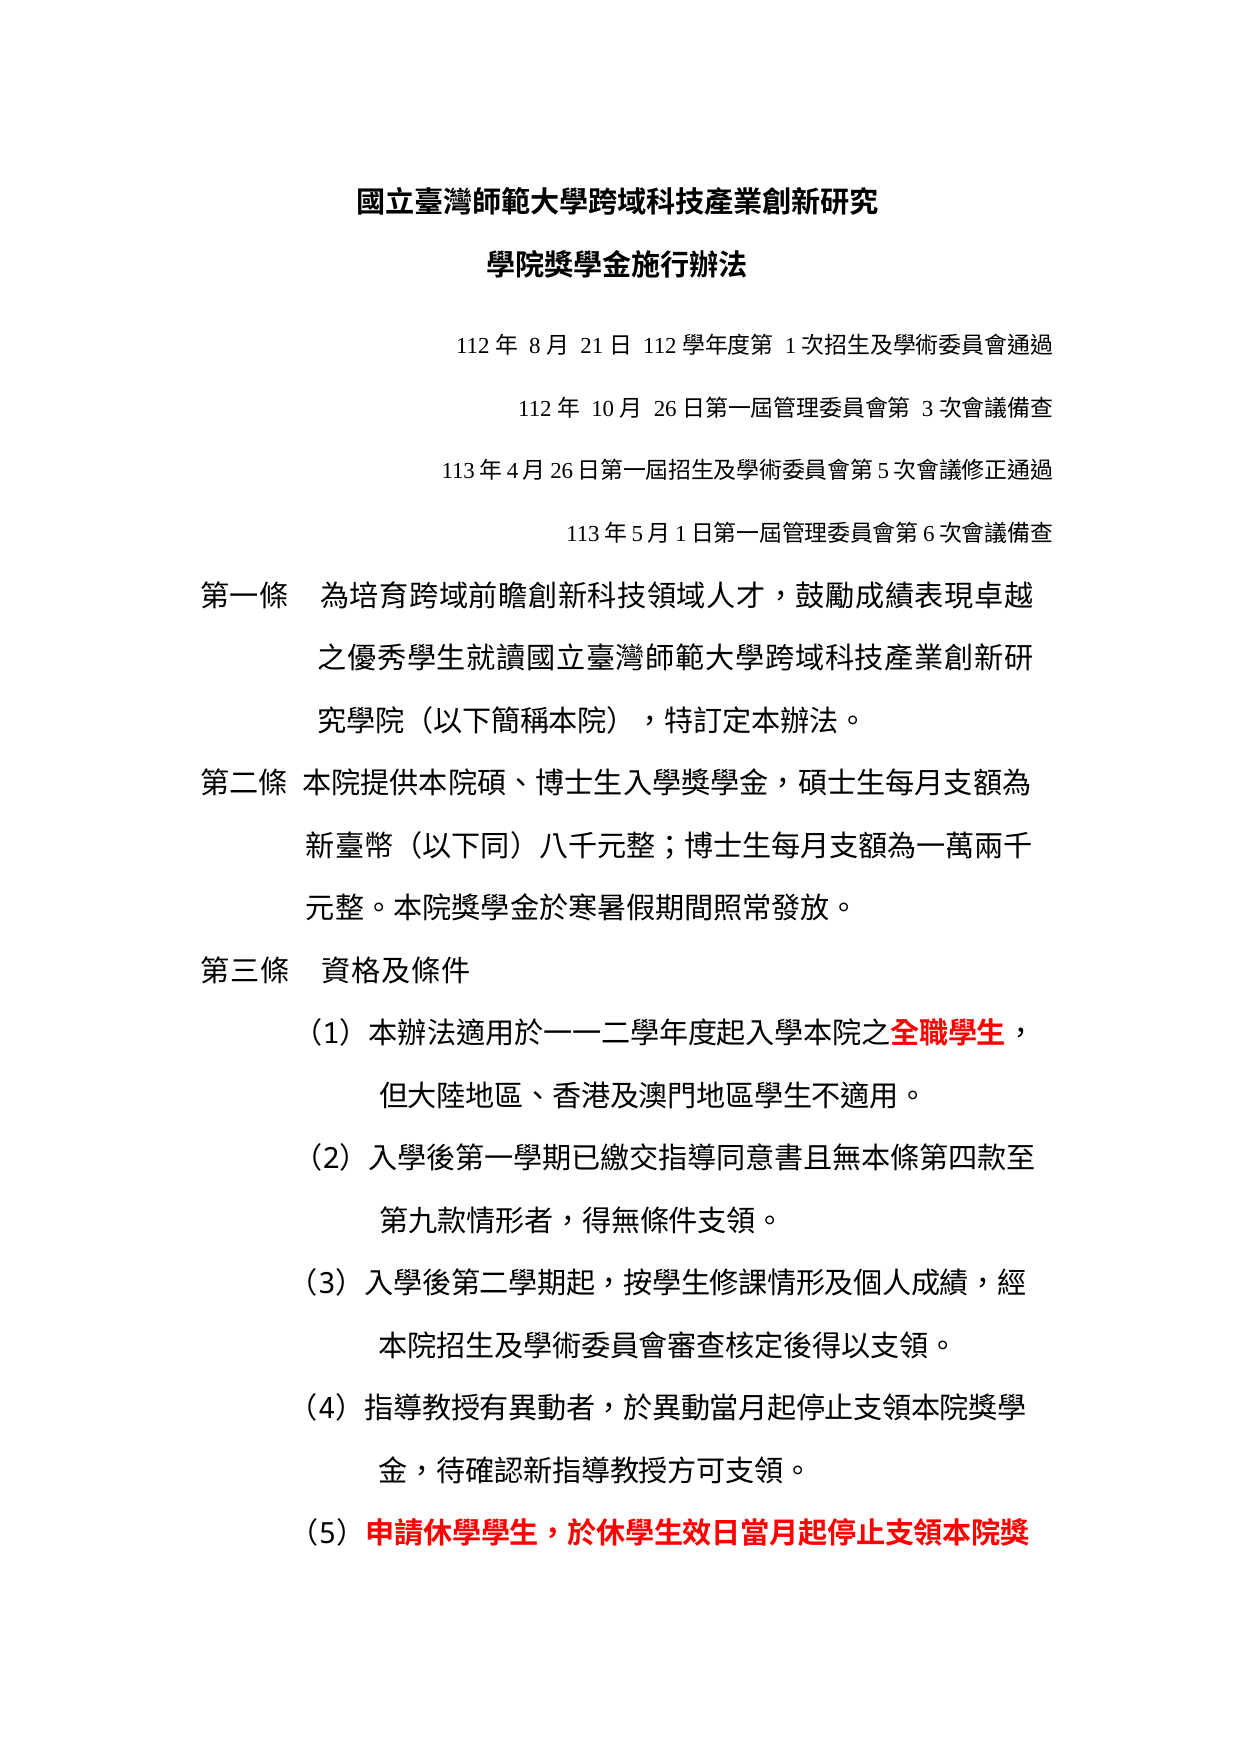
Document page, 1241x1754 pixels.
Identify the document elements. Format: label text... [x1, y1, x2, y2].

text 113年4月26日第一屆招生及學術委員會第5次會議修正通過 [187, 427, 1053, 489]
text 金，待確認新指導教授方可支領。 [289, 1427, 1053, 1489]
list 申請休學學生，於休學生效日當月起停止支領本院獎 [187, 1489, 1053, 1552]
text 第一條 為培育跨域前瞻創新科技領域人才，鼓勵成績表現卓越之優秀學生就讀國立臺灣師範大學跨域科技產業創新研究學院（以下簡稱本院），特訂定本辦法。 [200, 552, 1034, 739]
text 元整。本院獎學金於寒暑假期間照常發放。 [200, 864, 1034, 927]
list 指導教授有異動者，於異動當月起停止支領本院獎學 [187, 1364, 1053, 1427]
text 113年5月1日第一屆管理委員會第6次會議備查 [187, 489, 1053, 552]
text 112 年 10 月 26 日第一屆管理委員會第 3 次會議備查 [187, 364, 1053, 427]
text 國立臺灣師範大學跨域科技產業創新研究 [341, 158, 894, 221]
text 第三條 資格及條件 [200, 927, 1053, 989]
text 學院獎學金施行辦法 [341, 221, 894, 283]
text 本院招生及學術委員會審查核定後得以支領。 [289, 1302, 1053, 1364]
text 但大陸地區、香港及澳門地區學生不適用。 [293, 1052, 1053, 1114]
list 入學後第二學期起，按學生修課情形及個人成績，經 [187, 1239, 1053, 1302]
text 第二條 本院提供本院碩、博士生入學獎學金，碩士生每月支額為 [200, 739, 1034, 802]
text 第九款情形者，得無條件支領。 [293, 1177, 1053, 1239]
list 入學後第一學期已繳交指導同意書且無本條第四款至 [291, 1114, 1053, 1177]
text 新臺幣（以下同）八千元整；博士生每月支額為一萬兩千 [200, 802, 1034, 864]
text 112 年 8 月 21 日 112 學年度第 1 次招生及學術委員會通過 [187, 302, 1053, 364]
list 本辦法適用於一一二學年度起入學本院之全職學生， [291, 989, 1053, 1052]
